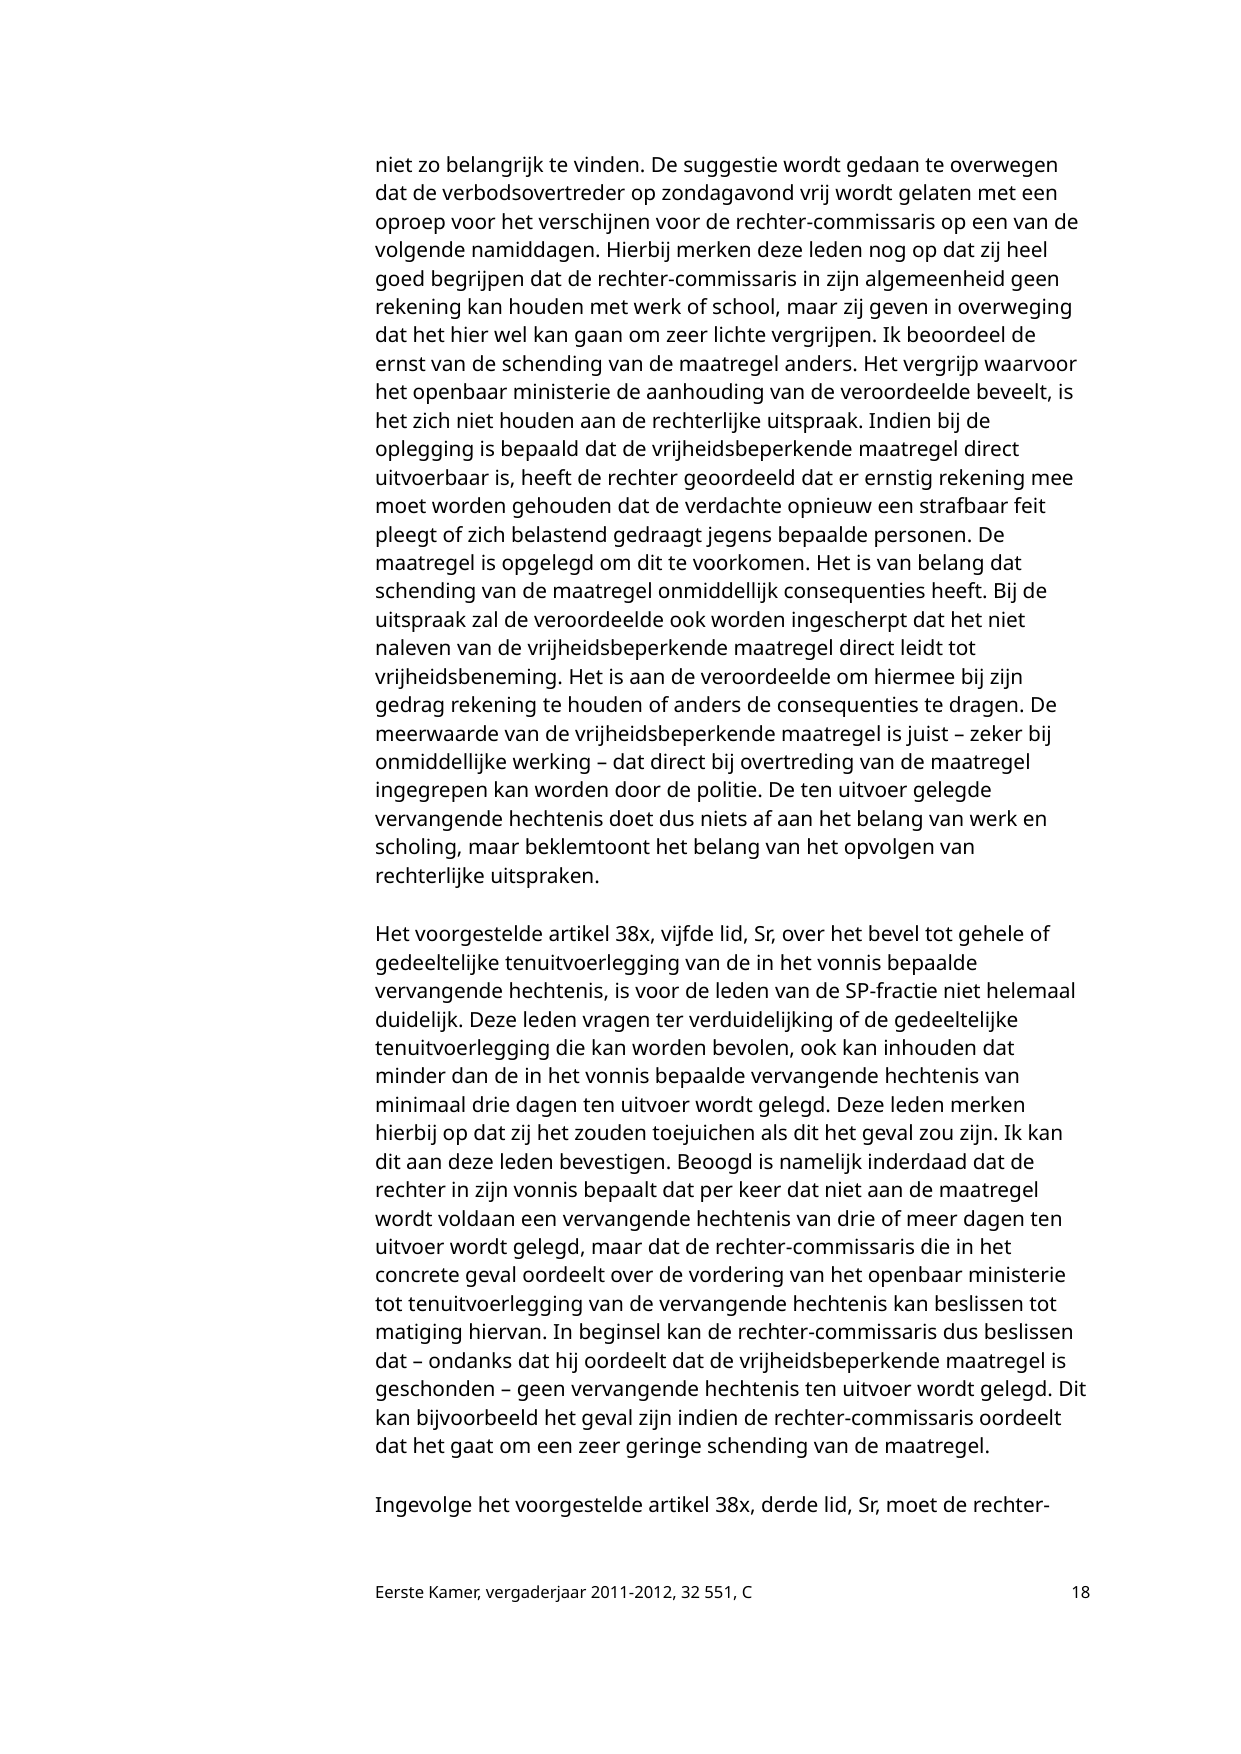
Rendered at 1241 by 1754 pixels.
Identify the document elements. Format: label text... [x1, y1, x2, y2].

text niet zo belangrijk te vinden. De suggestie wordt gedaan te overwegen dat de verbodsovertreder op zondagavond vrij wordt gelaten met een oproep voor het verschijnen voor de rechter-commissaris op een van de volgende namiddagen. Hierbij merken deze leden nog op dat zij heel goed begrijpen dat de rechter-commissaris in zijn algemeenheid geen rekening kan houden met werk of school, maar zij geven in overweging dat het hier wel kan gaan om zeer lichte vergrijpen. Ik beoordeel de ernst van de schending van de maatregel anders. Het vergrijp waarvoor het openbaar ministerie de aanhouding van de veroordeelde beveelt, is het zich niet houden aan de rechterlijke uitspraak. Indien bij de oplegging is bepaald dat de vrijheidsbeperkende maatregel direct uitvoerbaar is, heeft de rechter geoordeeld dat er ernstig rekening mee moet worden gehouden dat de verdachte opnieuw een strafbaar feit pleegt of zich belastend gedraagt jegens bepaalde personen. De maatregel is opgelegd om dit te voorkomen. Het is van belang dat schending van de maatregel onmiddellijk consequenties heeft. Bij de uitspraak zal de veroordeelde ook worden ingescherpt dat het niet naleven van de vrijheidsbeperkende maatregel direct leidt tot vrijheidsbeneming. Het is aan de veroordeelde om hiermee bij zijn gedrag rekening te houden of anders de consequenties te dragen. De meerwaarde van de vrijheidsbeperkende maatregel is juist – zeker bij onmiddellijke werking – dat direct bij overtreding van de maatregel ingegrepen kan worden door de politie. De ten uitvoer gelegde vervangende hechtenis doet dus niets af aan het belang van werk en scholing, maar beklemtoont het belang van het opvolgen van rechterlijke uitspraken. [375, 150, 1090, 889]
text Ingevolge het voorgestelde artikel 38x, derde lid, Sr, moet de rechter- [375, 1490, 1090, 1518]
text Het voorgestelde artikel 38x, vijfde lid, Sr, over het bevel tot gehele of gedeeltelijke tenuitvoerlegging van de in het vonnis bepaalde vervangende hechtenis, is voor de leden van de SP-fractie niet helemaal duidelijk. Deze leden vragen ter verduidelijking of de gedeeltelijke tenuitvoerlegging die kan worden bevolen, ook kan inhouden dat minder dan de in het vonnis bepaalde vervangende hechtenis van minimaal drie dagen ten uitvoer wordt gelegd. Deze leden merken hierbij op dat zij het zouden toejuichen als dit het geval zou zijn. Ik kan dit aan deze leden bevestigen. Beoogd is namelijk inderdaad dat de rechter in zijn vonnis bepaalt dat per keer dat niet aan de maatregel wordt voldaan een vervangende hechtenis van drie of meer dagen ten uitvoer wordt gelegd, maar dat de rechter-commissaris die in het concrete geval oordeelt over de vordering van het openbaar ministerie tot tenuitvoerlegging van de vervangende hechtenis kan beslissen tot matiging hiervan. In beginsel kan de rechter-commissaris dus beslissen dat – ondanks dat hij oordeelt dat de vrijheidsbeperkende maatregel is geschonden – geen vervangende hechtenis ten uitvoer wordt gelegd. Dit kan bijvoorbeeld het geval zijn indien de rechter-commissaris oordeelt dat het gaat om een zeer geringe schending van de maatregel. [375, 919, 1090, 1460]
